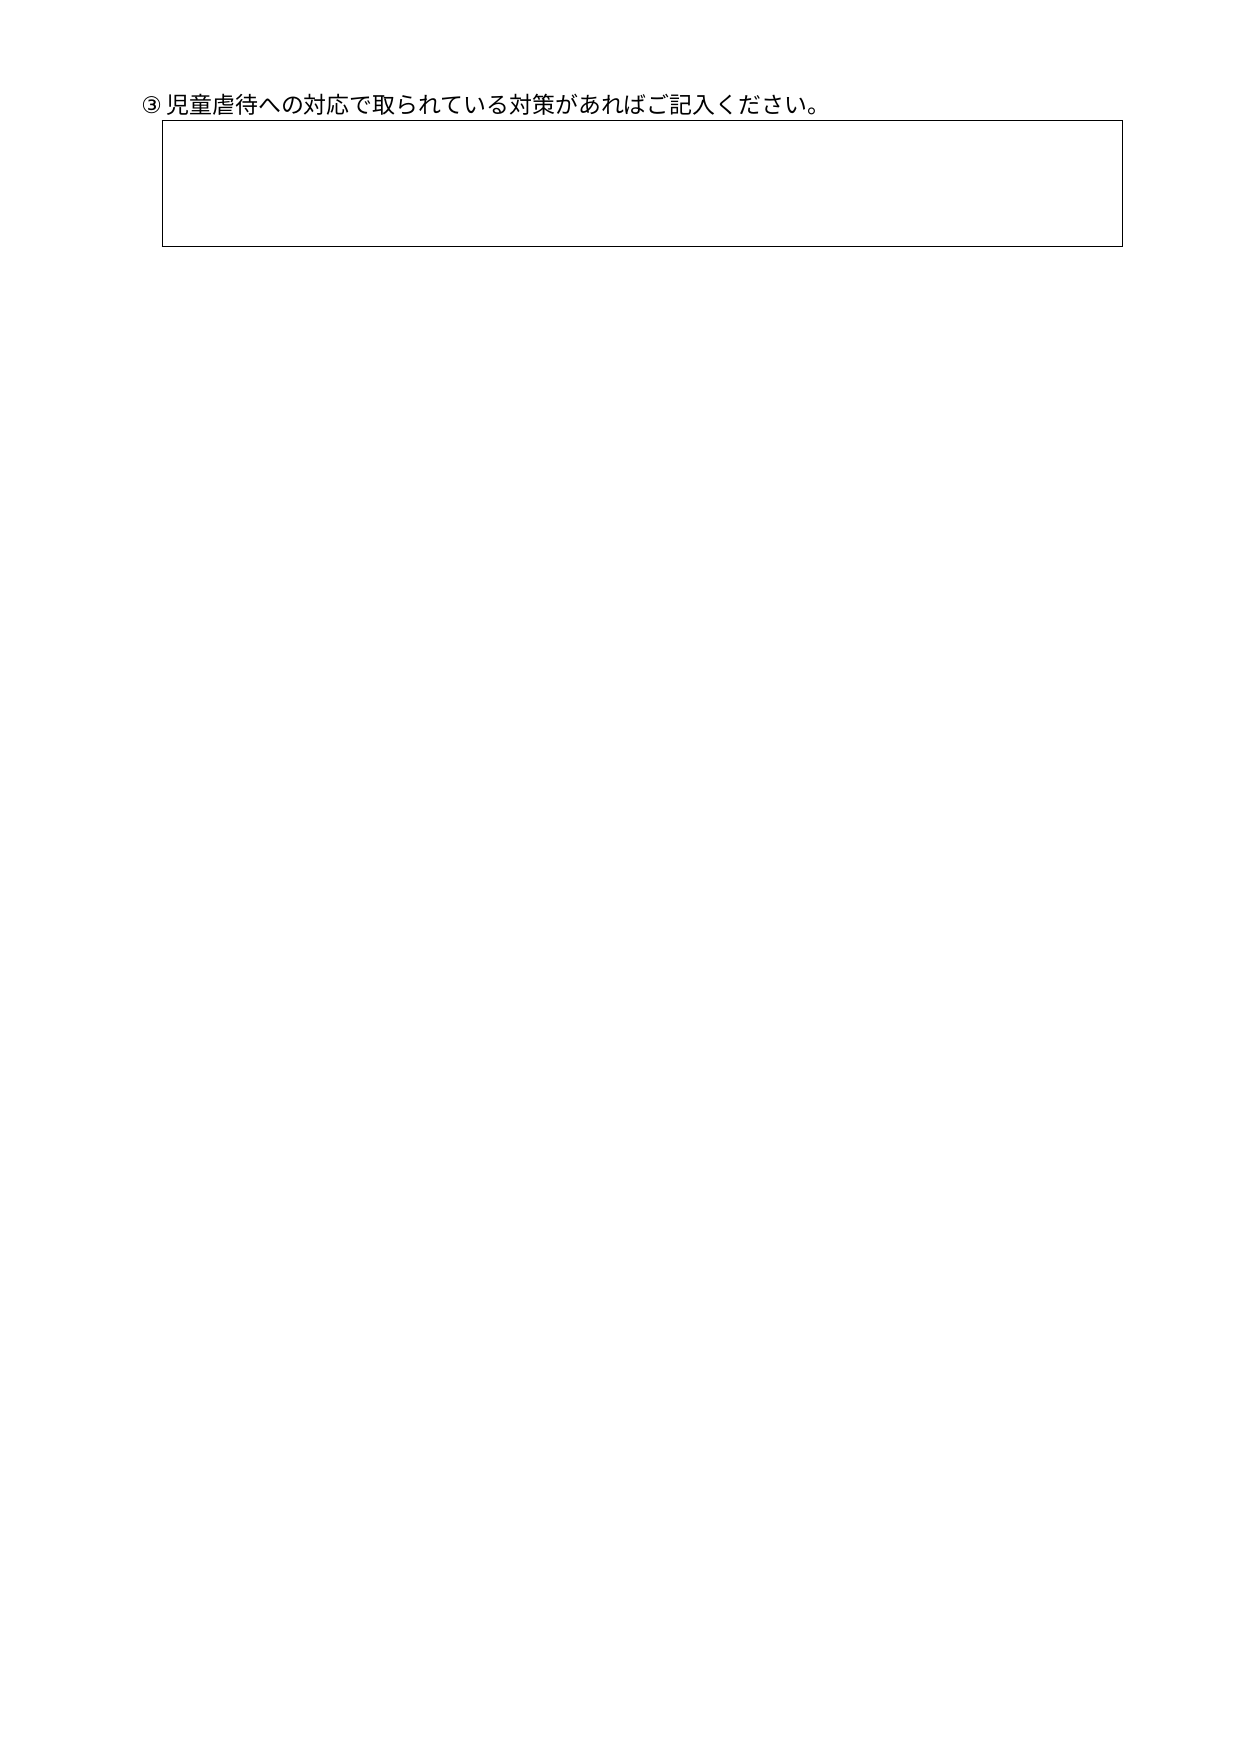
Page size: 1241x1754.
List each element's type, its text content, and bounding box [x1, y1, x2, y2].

table_header [163, 121, 1122, 246]
text ③児童虐待への対応で取られている対策があればご記入ください。 [118, 89, 1122, 120]
